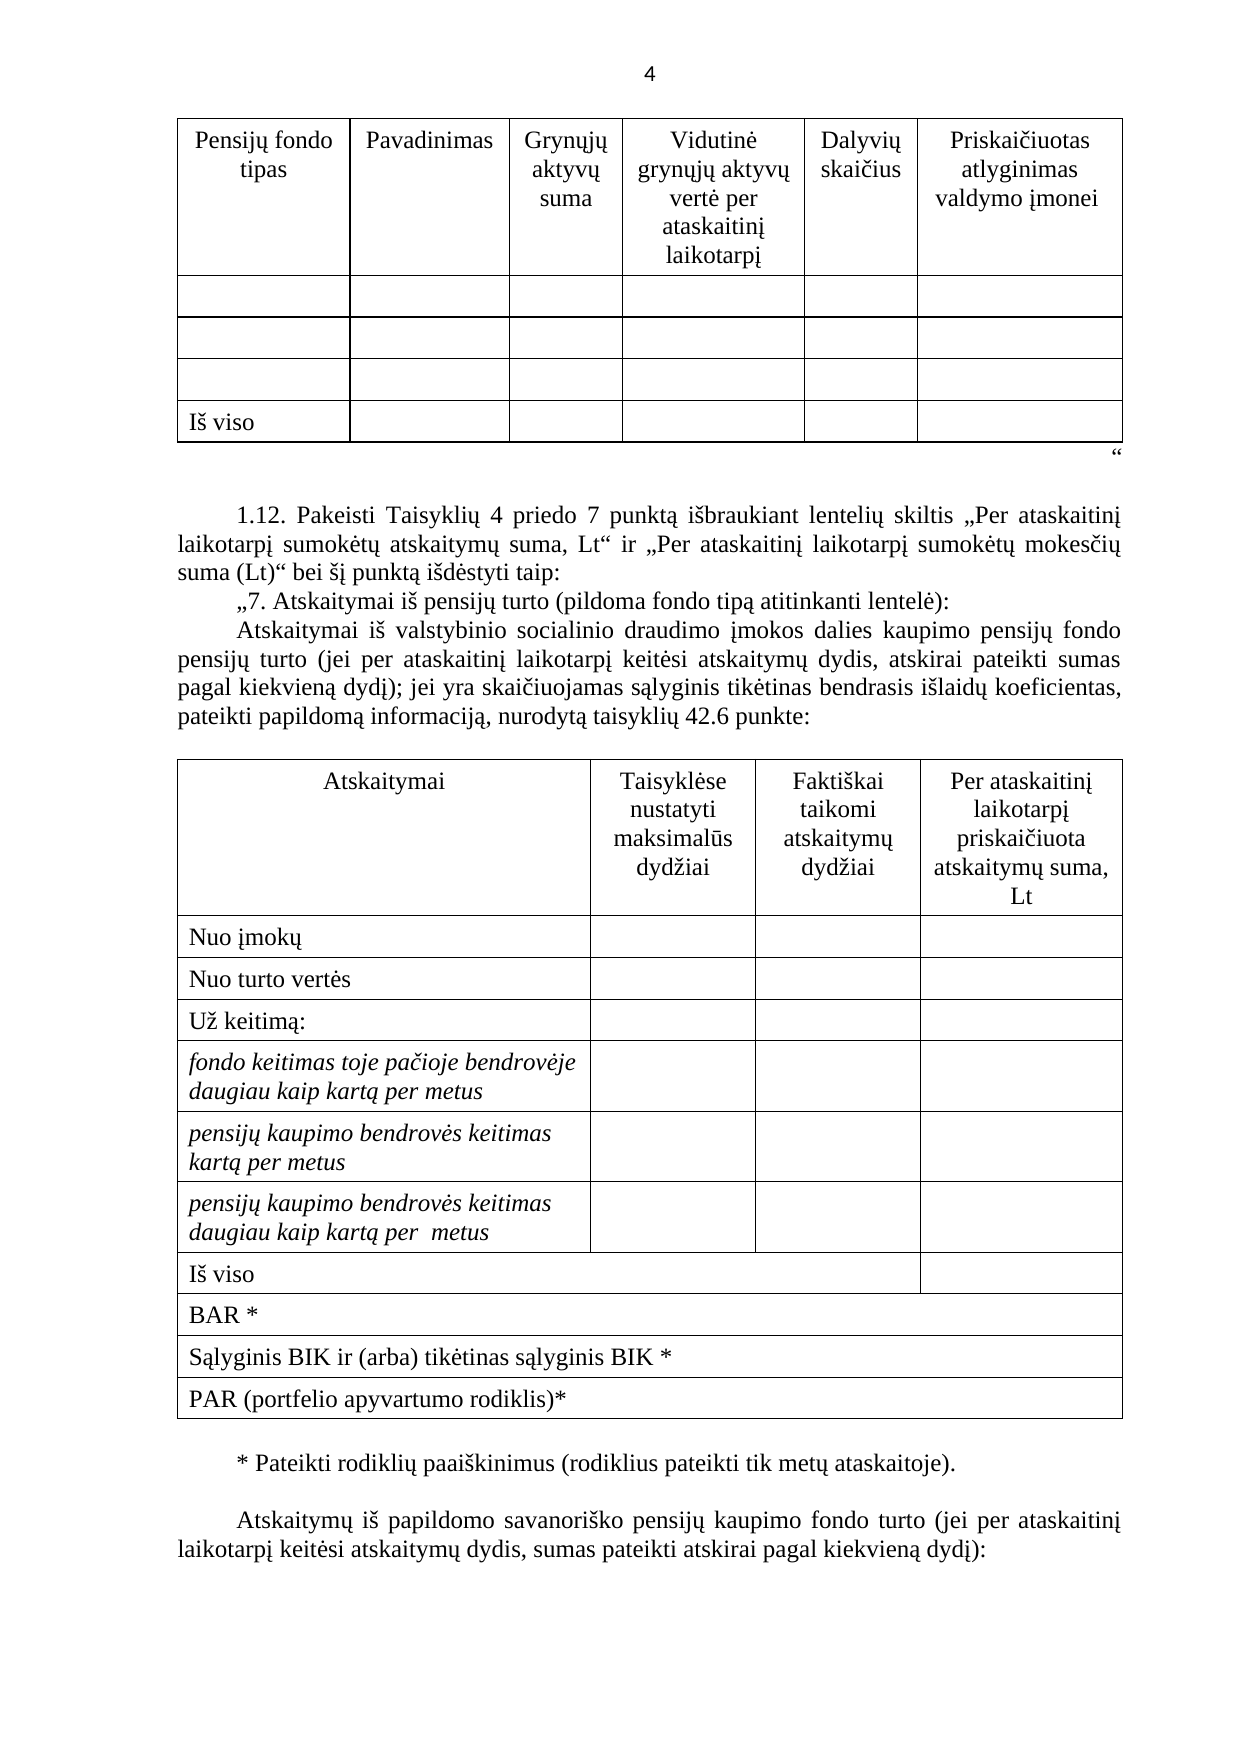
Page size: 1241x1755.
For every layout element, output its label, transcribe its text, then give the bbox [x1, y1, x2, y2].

table_header Taisyklėse nustatyti maksimalūs dydžiai [591, 760, 755, 915]
table_header Per ataskaitinį laikotarpį priskaičiuota atskaitymų suma, Lt [921, 760, 1122, 915]
table_cell [510, 359, 622, 400]
table_cell [921, 1000, 1122, 1040]
table_cell Nuo turto vertės [178, 958, 590, 999]
table_header Priskaičiuotas atlyginimas valdymo įmonei [918, 119, 1122, 275]
table_cell [623, 318, 804, 358]
text Atskaitymai iš valstybinio socialinio draudimo įmokos dalies kaupimo pensijų fondo pensijų turto (jei per ataskaitinį laikotarpį keitėsi atskaitymų dydis, atskirai pateikti sumas pagal kiekvieną dydį); jei yra skaičiuojamas sąlyginis tikėtinas bendrasis išlaidų koeficientas, pateikti papildomą informaciją, nurodytą taisyklių 42.6 punkte: [177, 615, 1122, 730]
table_header Pavadinimas [351, 119, 509, 275]
table_cell Už keitimą: [178, 1000, 590, 1040]
table_cell [591, 958, 755, 999]
table_cell [351, 359, 509, 400]
table_header Pensijų fondo tipas [178, 119, 349, 275]
table_cell [921, 1041, 1122, 1111]
table_cell [918, 359, 1122, 400]
table_cell [623, 401, 804, 441]
table_cell [805, 318, 917, 358]
table_cell pensijų kaupimo bendrovės keitimas kartą per metus [178, 1112, 590, 1181]
table_cell [805, 401, 917, 441]
table_cell [921, 1253, 1122, 1293]
table_cell [756, 916, 920, 957]
table_cell [921, 958, 1122, 999]
text „7. Atskaitymai iš pensijų turto (pildoma fondo tipą atitinkanti lentelė): [177, 586, 1122, 615]
table_header Vidutinė grynųjų aktyvų vertė per ataskaitinį laikotarpį [623, 119, 804, 275]
text * Pateikti rodiklių paaiškinimus (rodiklius pateikti tik metų ataskaitoje). [177, 1448, 1122, 1477]
table_cell Iš viso [178, 401, 349, 441]
table_cell BAR * [178, 1294, 1122, 1335]
table_cell pensijų kaupimo bendrovės keitimas daugiau kaip kartą per metus [178, 1182, 590, 1252]
table_cell [178, 359, 349, 400]
table_cell [178, 318, 349, 358]
table_cell [510, 401, 622, 441]
table_cell [756, 1000, 920, 1040]
table_cell [591, 1000, 755, 1040]
table_cell [178, 276, 349, 316]
table_cell [351, 401, 509, 441]
table_cell [921, 916, 1122, 957]
text Atskaitymų iš papildomo savanoriško pensijų kaupimo fondo turto (jei per ataskaitinį laikotarpį keitėsi atskaitymų dydis, sumas pateikti atskirai pagal kiekvieną dydį): [177, 1506, 1122, 1563]
table_cell [921, 1182, 1122, 1252]
table_cell Nuo įmokų [178, 916, 590, 957]
table_cell [351, 276, 509, 316]
table_cell [756, 1182, 920, 1252]
table_header Atskaitymai [178, 760, 590, 915]
table_cell [591, 1041, 755, 1111]
table_cell [591, 1112, 755, 1181]
table_cell [510, 318, 622, 358]
table_cell [918, 401, 1122, 441]
table_cell fondo keitimas toje pačioje bendrovėje daugiau kaip kartą per metus [178, 1041, 590, 1111]
table_cell [351, 318, 509, 358]
table_cell [921, 1112, 1122, 1181]
table_header Faktiškai taikomi atskaitymų dydžiai [756, 760, 920, 915]
table_cell [756, 1041, 920, 1111]
text 1.12. Pakeisti Taisyklių 4 priedo 7 punktą išbraukiant lentelių skiltis „Per ataskaitinį laikotarpį sumokėtų atskaitymų suma, Lt“ ir „Per ataskaitinį laikotarpį sumokėtų mokesčių suma (Lt)“ bei šį punktą išdėstyti taip: [177, 500, 1122, 586]
table_cell [623, 359, 804, 400]
table_cell Sąlyginis BIK ir (arba) tikėtinas sąlyginis BIK * [178, 1336, 1122, 1377]
table_header Dalyvių skaičius [805, 119, 917, 275]
table_cell [805, 276, 917, 316]
table_cell [623, 276, 804, 316]
table_cell PAR (portfelio apyvartumo rodiklis)* [178, 1378, 1122, 1418]
table_cell [805, 359, 917, 400]
table_cell [918, 276, 1122, 316]
table_cell [756, 958, 920, 999]
table_header Grynųjų aktyvų suma [510, 119, 622, 275]
text “ [177, 443, 1122, 471]
table_cell [591, 1182, 755, 1252]
table_cell [756, 1112, 920, 1181]
table_cell [591, 916, 755, 957]
table_cell [918, 318, 1122, 358]
table_cell Iš viso [178, 1253, 920, 1293]
table_cell [510, 276, 622, 316]
